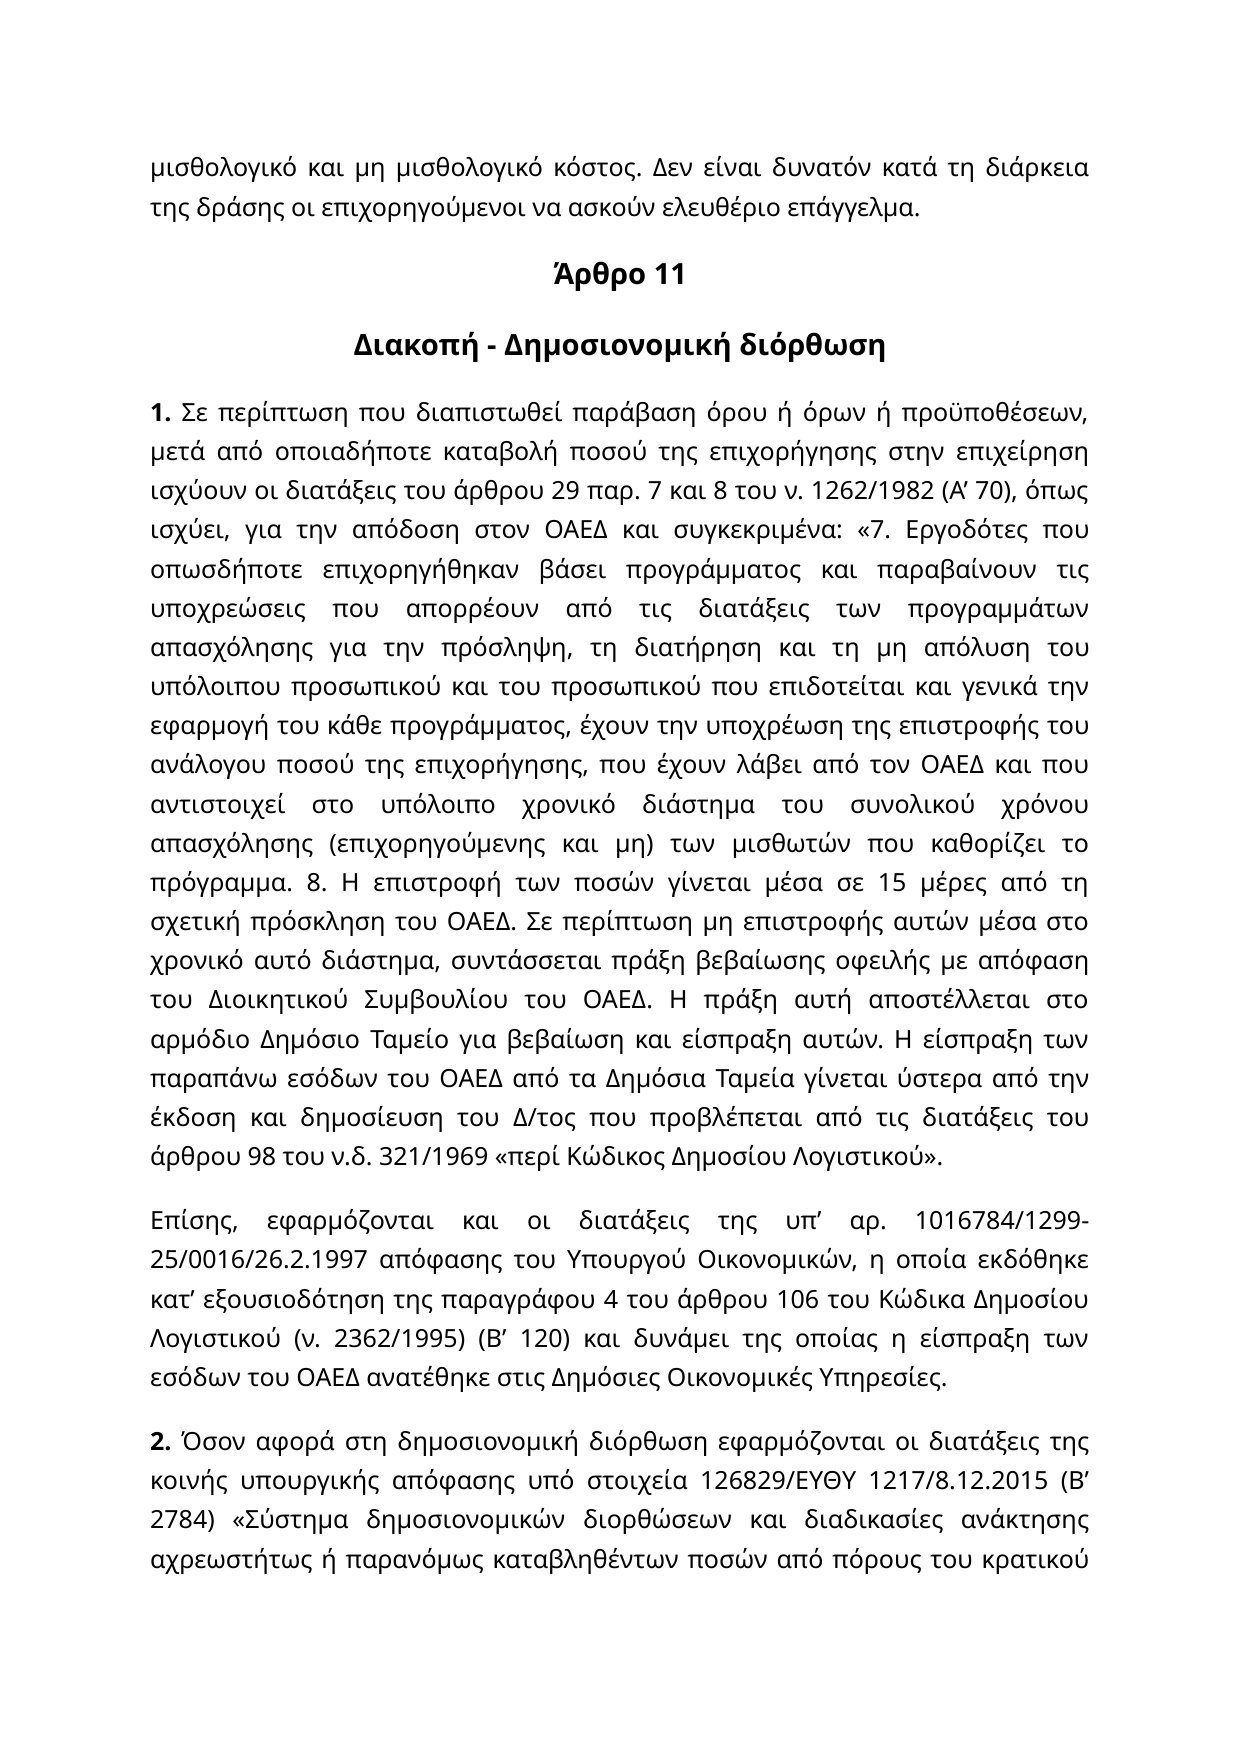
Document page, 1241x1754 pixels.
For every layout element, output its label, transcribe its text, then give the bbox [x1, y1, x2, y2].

text Επίσης, εφαρμόζονται και οι διατάξεις της υπ’ αρ. 1016784/1299-25/0016/26.2.1997 απόφασης του Υπουργού Οικονομικών, η οποία εκδόθηκε κατ’ εξουσιοδότηση της παραγράφου 4 του άρθρου 106 του Κώδικα Δημοσίου Λογιστικού (ν. 2362/1995) (Β’ 120) και δυνάμει της οποίας η είσπραξη των εσόδων του ΟΑΕΔ ανατέθηκε στις Δημόσιες Οικονομικές Υπηρεσίες. [150, 1203, 1090, 1394]
text 2. Όσον αφορά στη δημοσιονομική διόρθωση εφαρμόζονται οι διατάξεις της κοινής υπουργικής απόφασης υπό στοιχεία 126829/EΥΘΥ 1217/8.12.2015 (Β’ 2784) «Σύστημα δημοσιονομικών διορθώσεων και διαδικασίες ανάκτησης αχρεωστήτως ή παρανόμως καταβληθέντων ποσών από πόρους του κρατικού [150, 1424, 1090, 1575]
text μισθολογικό και μη μισθολογικό κόστος. Δεν είναι δυνατόν κατά τη διάρκεια της δράσης οι επιχορηγούμενοι να ασκούν ελευθέριο επάγγελμα. [150, 150, 1090, 223]
subtitle Διακοπή - Δημοσιονομική διόρθωση [150, 324, 1090, 364]
subtitle Άρθρο 11 [150, 253, 1090, 293]
text 1. Σε περίπτωση που διαπιστωθεί παράβαση όρου ή όρων ή προϋποθέσεων, μετά από οποιαδήποτε καταβολή ποσού της επιχορήγησης στην επιχείρηση ισχύουν οι διατάξεις του άρθρου 29 παρ. 7 και 8 του ν. 1262/1982 (Α’ 70), όπως ισχύει, για την απόδοση στον ΟΑΕΔ και συγκεκριμένα: «7. Εργοδότες που οπωσδήποτε επιχορηγήθηκαν βάσει προγράμματος και παραβαίνουν τις υποχρεώσεις που απορρέουν από τις διατάξεις των προγραμμάτων απασχόλησης για την πρόσληψη, τη διατήρηση και τη μη απόλυση του υπόλοιπου προσωπικού και του προσωπικού που επιδοτείται και γενικά την εφαρμογή του κάθε προγράμματος, έχουν την υποχρέωση της επιστροφής του ανάλογου ποσού της επιχορήγησης, που έχουν λάβει από τον ΟΑΕΔ και που αντιστοιχεί στο υπόλοιπο χρονικό διάστημα του συνολικού χρόνου απασχόλησης (επιχορηγούμενης και μη) των μισθωτών που καθορίζει το πρόγραμμα. 8. Η επιστροφή των ποσών γίνεται μέσα σε 15 μέρες από τη σχετική πρόσκληση του ΟΑΕΔ. Σε περίπτωση μη επιστροφής αυτών μέσα στο χρονικό αυτό διάστημα, συντάσσεται πράξη βεβαίωσης οφειλής με απόφαση του Διοικητικού Συμβουλίου του ΟΑΕΔ. Η πράξη αυτή αποστέλλεται στο αρμόδιο Δημόσιο Ταμείο για βεβαίωση και είσπραξη αυτών. Η είσπραξη των παραπάνω εσόδων του ΟΑΕΔ από τα Δημόσια Ταμεία γίνεται ύστερα από την έκδοση και δημοσίευση του Δ/τος που προβλέπεται από τις διατάξεις του άρθρου 98 του ν.δ. 321/1969 «περί Κώδικος Δημοσίου Λογιστικού». [150, 394, 1090, 1173]
